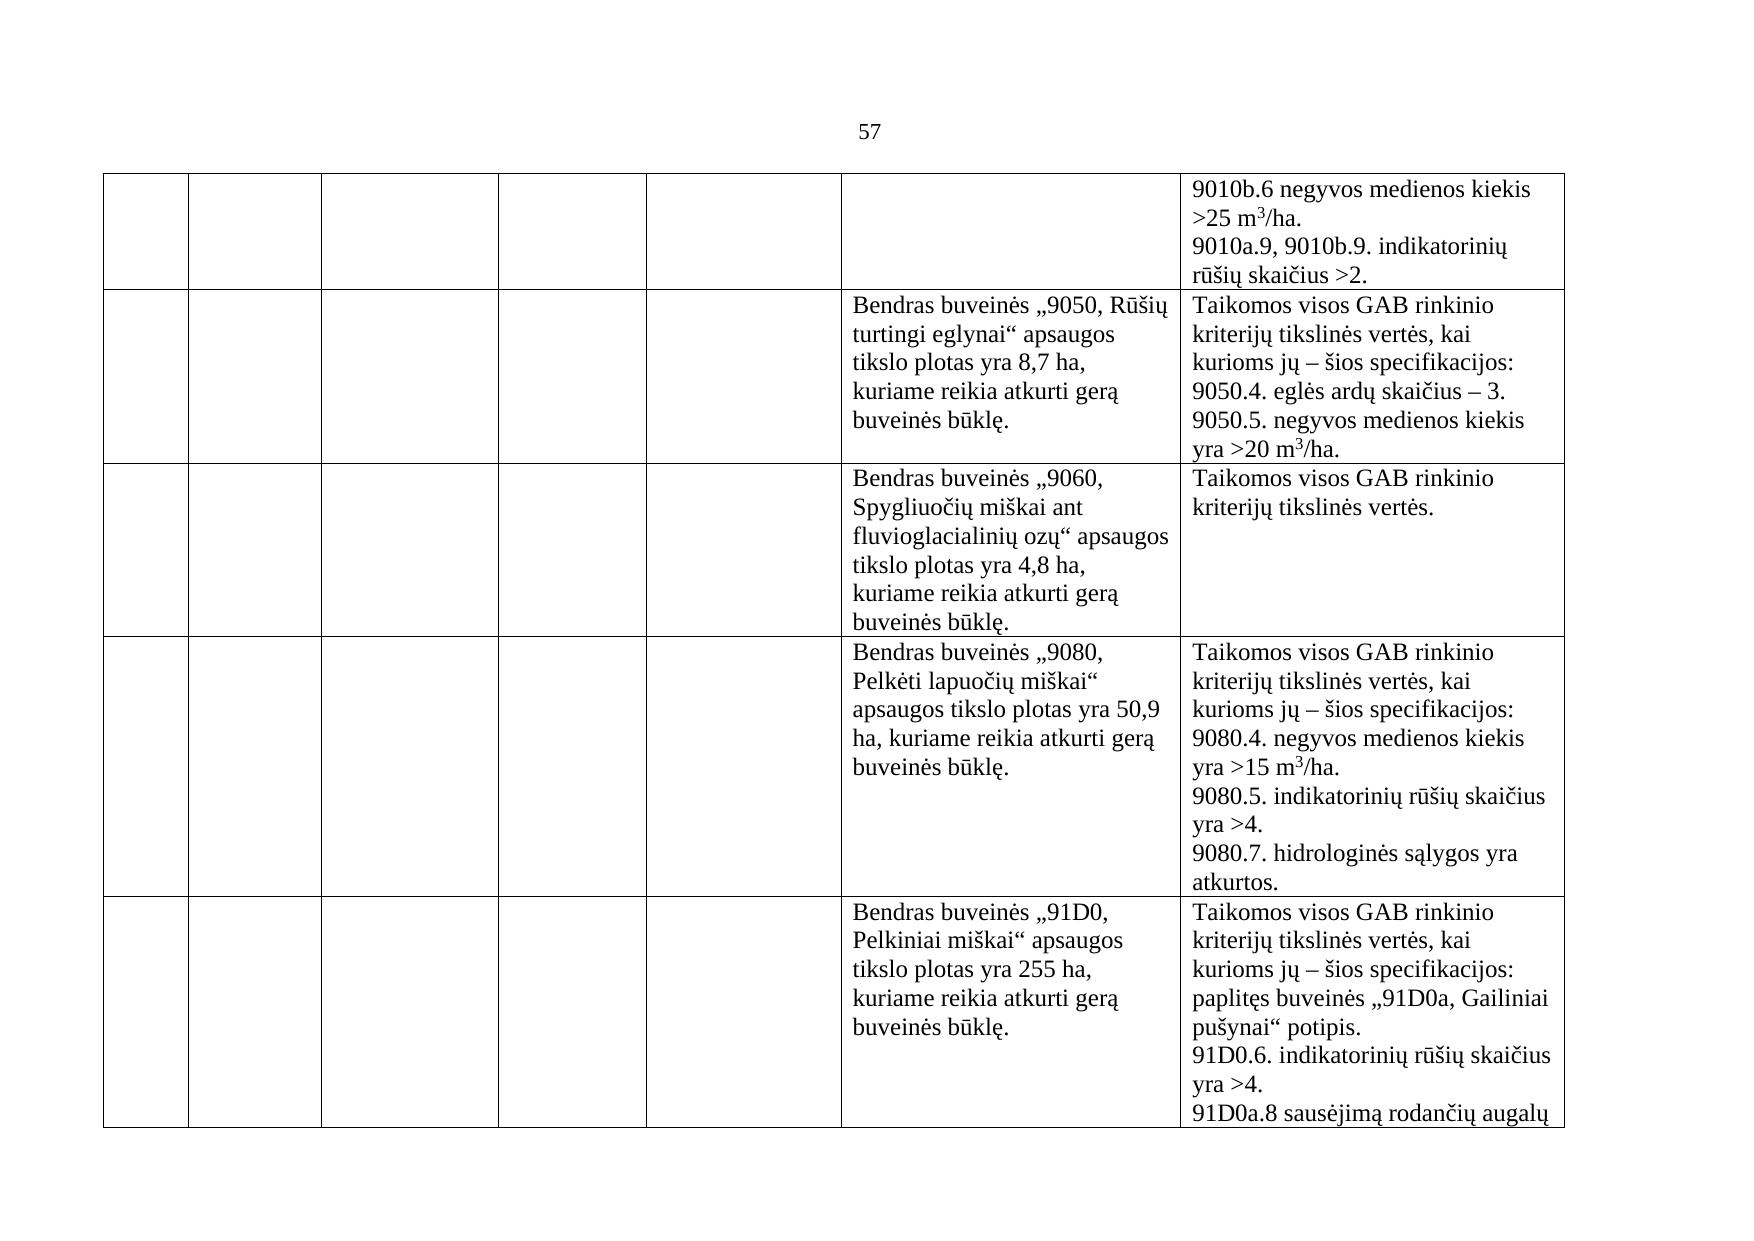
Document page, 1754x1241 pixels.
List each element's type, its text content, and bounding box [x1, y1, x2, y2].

table_cell [189, 637, 321, 896]
table_cell [499, 174, 646, 289]
table_cell [189, 464, 321, 636]
table_cell [322, 290, 498, 462]
table_cell [322, 174, 498, 289]
table_cell [499, 897, 646, 1127]
table_cell Taikomos visos GAB rinkinio kriterijų tikslinės vertės, kai kurioms jų – šios specifikacijos: paplitęs buveinės „91D0a, Gailiniai pušynai“ potipis. 91D0.6. indikatorinių rūšių skaičius yra >4. 91D0a.8 sausėjimą rodančių augalų [1181, 897, 1564, 1127]
table_cell [499, 290, 646, 462]
table_cell [189, 290, 321, 462]
table_cell [104, 290, 188, 462]
table_cell Taikomos visos GAB rinkinio kriterijų tikslinės vertės. [1181, 464, 1564, 636]
table_cell [647, 464, 841, 636]
table_cell [647, 637, 841, 896]
table_cell [104, 637, 188, 896]
table_cell Bendras buveinės „9080, Pelkėti lapuočių miškai“ apsaugos tikslo plotas yra 50,9 ha, kuriame reikia atkurti gerą buveinės būklę. [842, 637, 1180, 896]
table_cell Taikomos visos GAB rinkinio kriterijų tikslinės vertės, kai kurioms jų – šios specifikacijos: 9080.4. negyvos medienos kiekis yra >15 m3/ha. 9080.5. indikatorinių rūšių skaičius yra >4. 9080.7. hidrologinės sąlygos yra atkurtos. [1181, 637, 1564, 896]
table_cell Bendras buveinės „91D0, Pelkiniai miškai“ apsaugos tikslo plotas yra 255 ha, kuriame reikia atkurti gerą buveinės būklę. [842, 897, 1180, 1127]
table_cell [647, 897, 841, 1127]
table_cell [104, 897, 188, 1127]
table_cell [322, 637, 498, 896]
table_cell [842, 174, 1180, 289]
table_cell [189, 897, 321, 1127]
table_cell Bendras buveinės „9060, Spygliuočių miškai ant fluvioglacialinių ozų“ apsaugos tikslo plotas yra 4,8 ha, kuriame reikia atkurti gerą buveinės būklę. [842, 464, 1180, 636]
table_cell [322, 464, 498, 636]
table_cell [104, 464, 188, 636]
table_cell [104, 174, 188, 289]
table_cell 9010b.6 negyvos medienos kiekis >25 m3/ha. 9010a.9, 9010b.9. indikatorinių rūšių skaičius >2. [1181, 174, 1564, 289]
table_cell [322, 897, 498, 1127]
table_cell [647, 290, 841, 462]
table_cell [499, 637, 646, 896]
table_cell [499, 464, 646, 636]
table_cell Bendras buveinės „9050, Rūšių turtingi eglynai“ apsaugos tikslo plotas yra 8,7 ha, kuriame reikia atkurti gerą buveinės būklę. [842, 290, 1180, 462]
table_cell Taikomos visos GAB rinkinio kriterijų tikslinės vertės, kai kurioms jų – šios specifikacijos: 9050.4. eglės ardų skaičius – 3. 9050.5. negyvos medienos kiekis yra >20 m3/ha. [1181, 290, 1564, 462]
table_cell [647, 174, 841, 289]
table_cell [189, 174, 321, 289]
